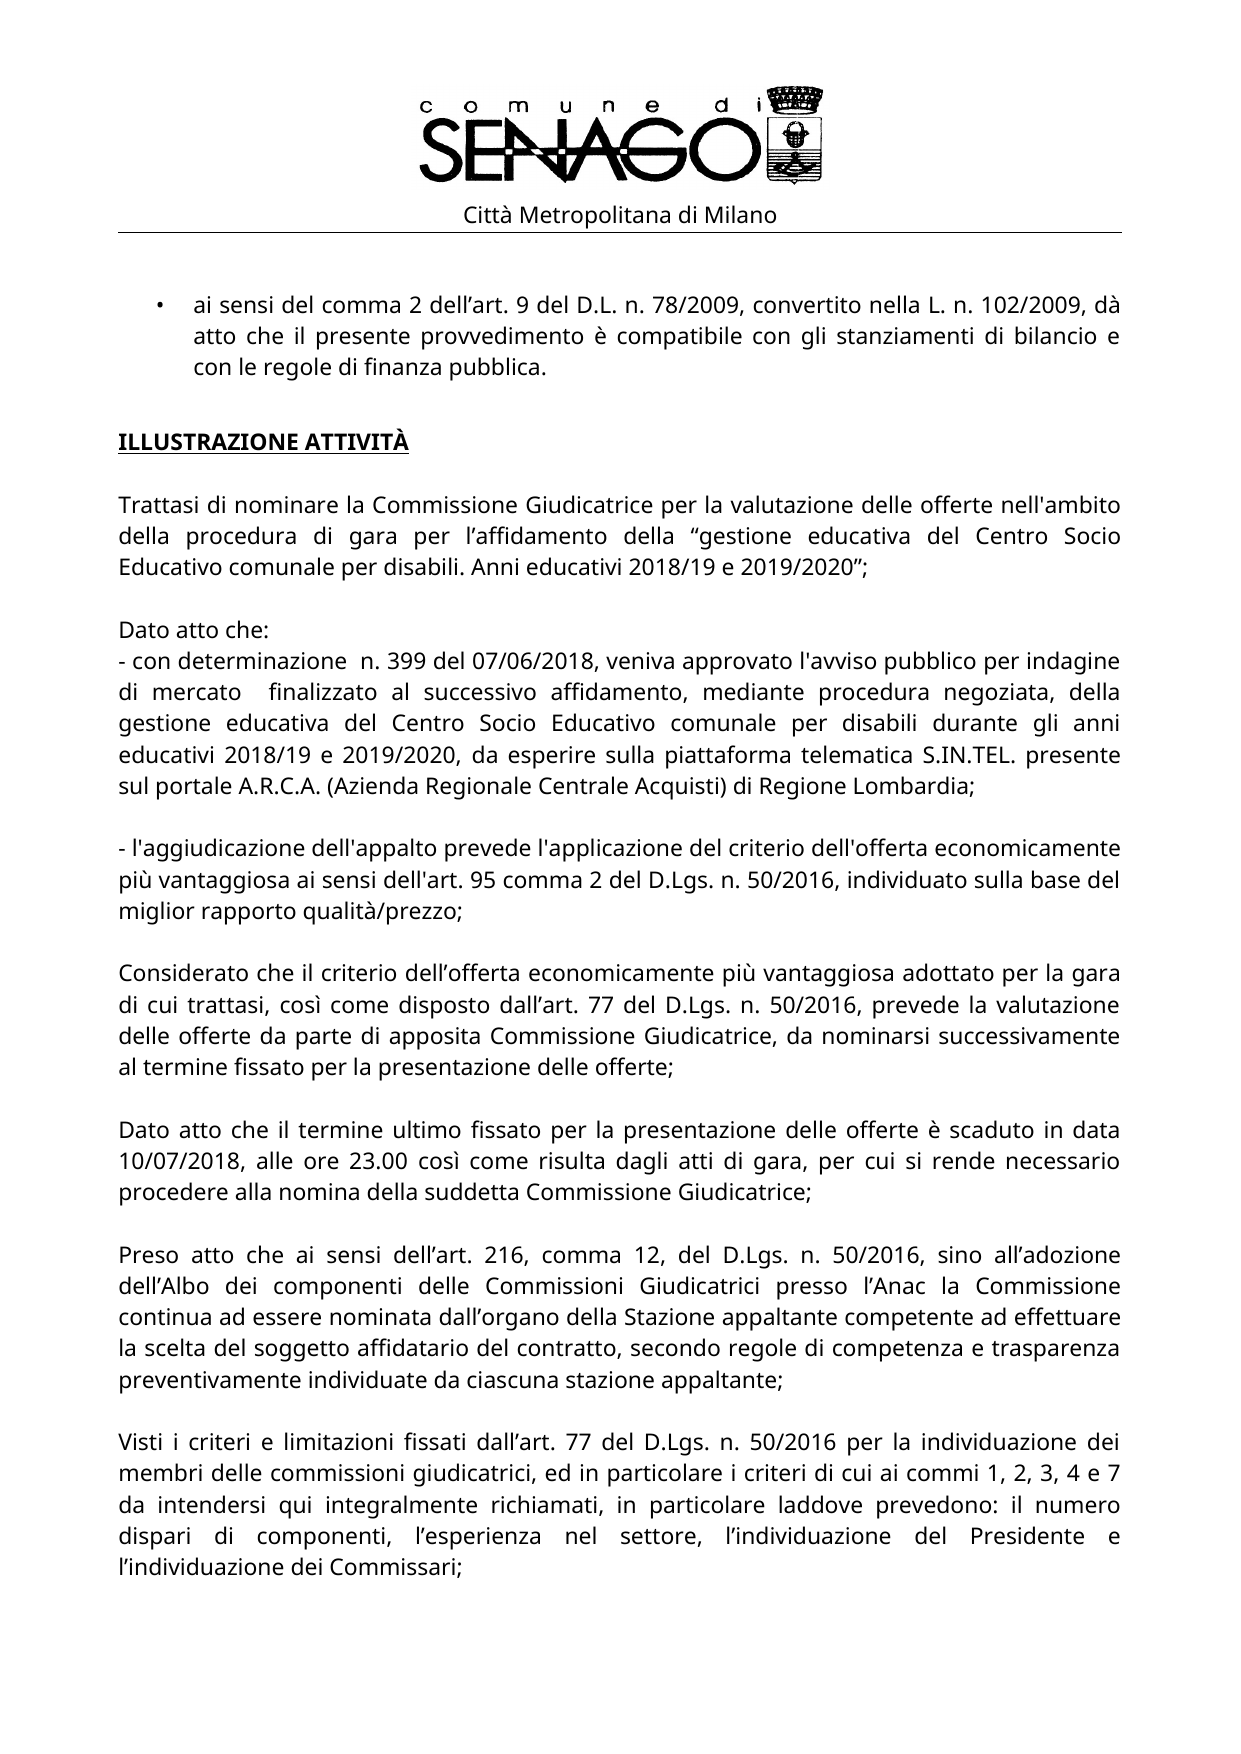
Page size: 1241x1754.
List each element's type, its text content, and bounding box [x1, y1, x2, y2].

list ai sensi del comma 2 dell’art. 9 del D.L. n. 78/2009, convertito nella L. n. 102/2009, dà atto che il presente provvedimento è compatibile con gli stanziamenti di bilancio e con le regole di finanza pubblica. [156, 289, 1122, 382]
text Dato atto che il termine ultimo fissato per la presentazione delle offerte è scaduto in data 10/07/2018, alle ore 23.00 così come risulta dagli atti di gara, per cui si rende necessario procedere alla nomina della suddetta Commissione Giudicatrice; [118, 1114, 1122, 1207]
picture [411, 84, 830, 190]
text Preso atto che ai sensi dell’art. 216, comma 12, del D.Lgs. n. 50/2016, sino all’adozione dell’Albo dei componenti delle Commissioni Giudicatrici presso l’Anac la Commissione continua ad essere nominata dall’organo della Stazione appaltante competente ad effettuare la scelta del soggetto affidatario del contratto, secondo regole di competenza e trasparenza preventivamente individuate da ciascuna stazione appaltante; [118, 1239, 1122, 1395]
text ILLUSTRAZIONE ATTIVITÀ [118, 426, 1122, 457]
text Dato atto che: [118, 614, 1122, 645]
text Trattasi di nominare la Commissione Giudicatrice per la valutazione delle offerte nell'ambito della procedura di gara per l’affidamento della “gestione educativa del Centro Socio Educativo comunale per disabili. Anni educativi 2018/19 e 2019/2020”; [118, 489, 1122, 582]
text Considerato che il criterio dell’offerta economicamente più vantaggiosa adottato per la gara di cui trattasi, così come disposto dall’art. 77 del D.Lgs. n. 50/2016, prevede la valutazione delle offerte da parte di apposita Commissione Giudicatrice, da nominarsi successivamente al termine fissato per la presentazione delle offerte; [118, 957, 1122, 1082]
text - l'aggiudicazione dell'appalto prevede l'applicazione del criterio dell'offerta economicamente più vantaggiosa ai sensi dell'art. 95 comma 2 del D.Lgs. n. 50/2016, individuato sulla base del miglior rapporto qualità/prezzo; [118, 832, 1122, 926]
text - con determinazione n. 399 del 07/06/2018, veniva approvato l'avviso pubblico per indagine di mercato finalizzato al successivo affidamento, mediante procedura negoziata, della gestione educativa del Centro Socio Educativo comunale per disabili durante gli anni educativi 2018/19 e 2019/2020, da esperire sulla piattaforma telematica S.IN.TEL. presente sul portale A.R.C.A. (Azienda Regionale Centrale Acquisti) di Regione Lombardia; [118, 645, 1122, 801]
text Visti i criteri e limitazioni fissati dall’art. 77 del D.Lgs. n. 50/2016 per la individuazione dei membri delle commissioni giudicatrici, ed in particolare i criteri di cui ai commi 1, 2, 3, 4 e 7 da intendersi qui integralmente richiamati, in particolare laddove prevedono: il numero dispari di componenti, l’esperienza nel settore, l’individuazione del Presidente e l’individuazione dei Commissari; [118, 1426, 1122, 1582]
